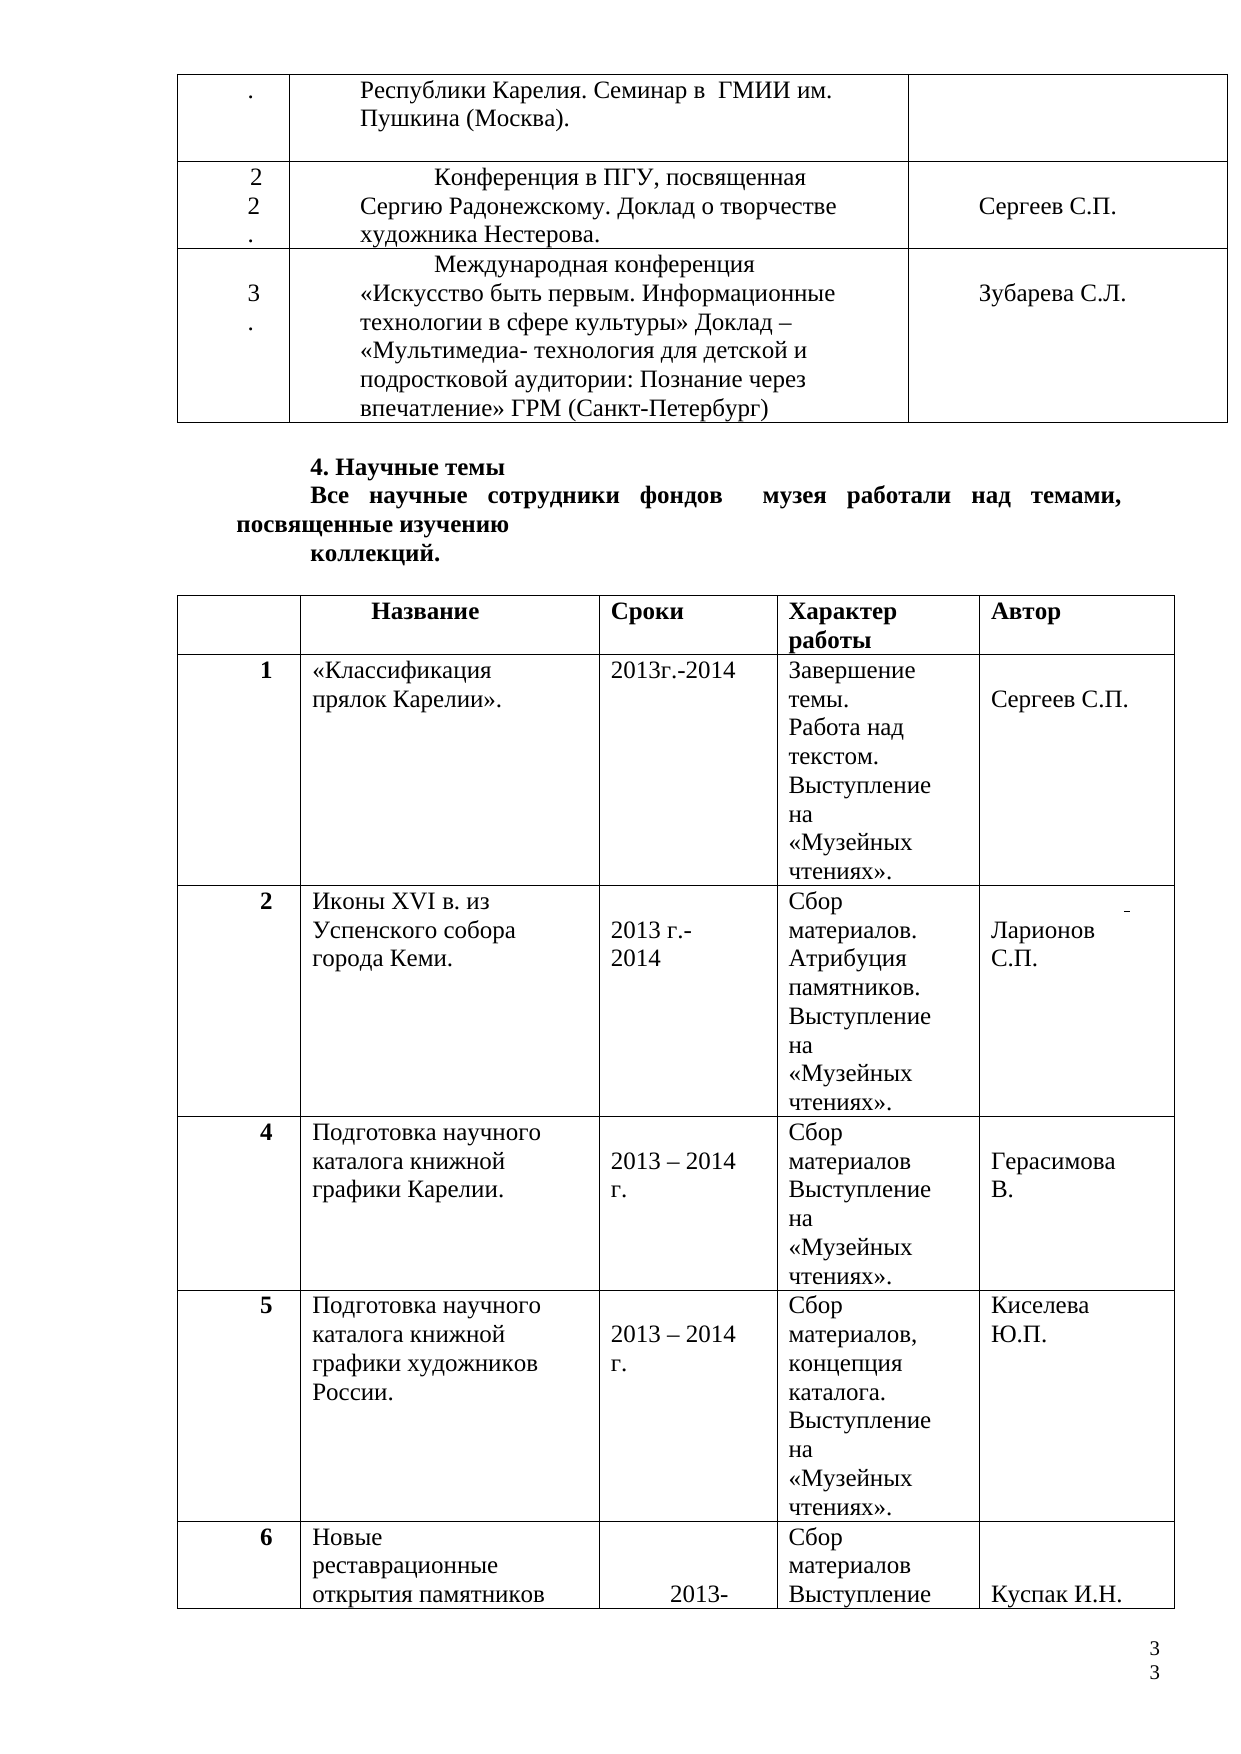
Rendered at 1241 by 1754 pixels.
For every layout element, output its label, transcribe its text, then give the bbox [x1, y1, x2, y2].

table_cell Сбор материалов, концепция каталога. Выступление на «Музейных чтениях». [778, 1291, 979, 1521]
table_cell 2 [178, 886, 300, 1116]
table_cell 6 [178, 1522, 300, 1608]
table_cell Завершение темы. Работа над текстом. Выступление на «Музейных чтениях». [778, 655, 979, 885]
table_cell 2013 г.-2014 [600, 886, 777, 1116]
table_cell 1 [178, 655, 300, 885]
table_cell «Классификация прялок Карелии». [301, 655, 599, 885]
text коллекций. [236, 538, 1122, 567]
table_cell . [178, 75, 289, 161]
table_cell Сбор материалов Выступление [778, 1522, 979, 1608]
table_cell 2013 – 2014 г. [600, 1117, 777, 1289]
table_header Название [301, 596, 599, 654]
table_cell 4 [178, 1117, 300, 1289]
table_cell 2013 – 2014 г. [600, 1291, 777, 1521]
table_cell Куспак И.Н. [980, 1522, 1174, 1608]
text Все научные сотрудники фондов музея работали над темами, посвященные изучению [236, 480, 1122, 538]
text 4. Научные темы [236, 452, 1122, 480]
table_cell Международная конференция «Искусство быть первым. Информационные технологии в сфере культуры» Доклад – «Мультимедиа- технология для детской и подростковой аудитории: Познание через впечатление» ГРМ (Санкт-Петербург) [290, 249, 908, 422]
table_header Автор [980, 596, 1174, 654]
table_cell Зубарева С.Л. [909, 249, 1227, 422]
table_cell Ларионов С.П. [980, 886, 1174, 1116]
table_cell [909, 75, 1227, 161]
table_cell 3. [178, 249, 289, 422]
table_cell Подготовка научного каталога книжной графики Карелии. [301, 1117, 599, 1289]
table_cell Республики Карелия. Семинар в ГМИИ им. Пушкина (Москва). [290, 75, 908, 161]
table_cell 2013- [600, 1522, 777, 1608]
table_cell 5 [178, 1291, 300, 1521]
table_header Сроки [600, 596, 777, 654]
table_header Характер работы [778, 596, 979, 654]
table_cell Иконы XVI в. из Успенского собора города Кеми. [301, 886, 599, 1116]
table_cell Сбор материалов Выступление на «Музейных чтениях». [778, 1117, 979, 1289]
table_cell 2013г.-2014 [600, 655, 777, 885]
table_header [178, 596, 300, 654]
table_cell Новые реставрационные открытия памятников [301, 1522, 599, 1608]
table_cell Конференция в ПГУ, посвященная Сергию Радонежскому. Доклад о творчестве художника Нестерова. [290, 162, 908, 248]
table_cell Сергеев С.П. [909, 162, 1227, 248]
table_cell Подготовка научного каталога книжной графики художников России. [301, 1291, 599, 1521]
table_cell Киселева Ю.П. [980, 1291, 1174, 1521]
table_cell 22. [178, 162, 289, 248]
table_cell Герасимова В. [980, 1117, 1174, 1289]
table_cell Сбор материалов. Атрибуция памятников. Выступление на «Музейных чтениях». [778, 886, 979, 1116]
table_cell Сергеев С.П. [980, 655, 1174, 885]
